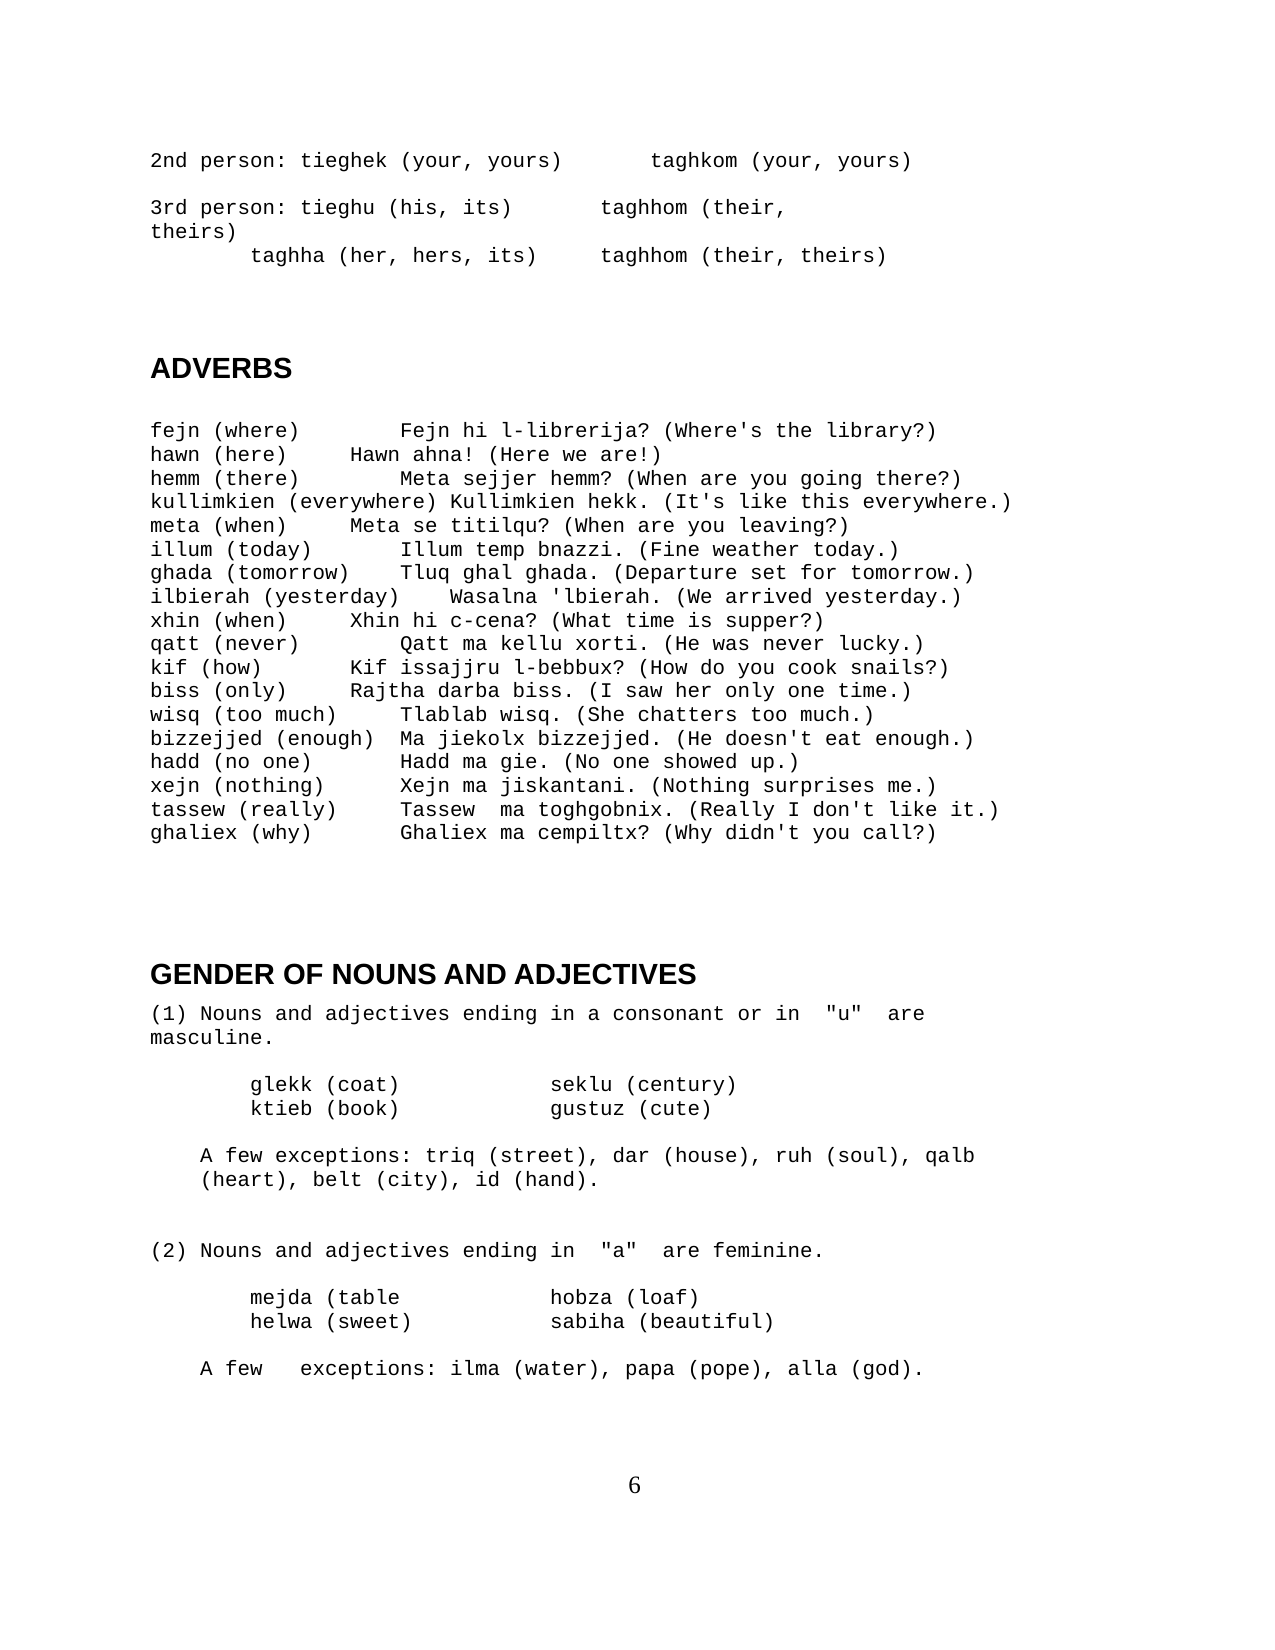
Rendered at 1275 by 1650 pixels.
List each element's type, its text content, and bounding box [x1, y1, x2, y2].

text taghha (her, hers, its) taghhom (their, theirs) [150, 244, 1125, 268]
text kullimkien (everywhere) Kullimkien hekk. (It's like this everywhere.) [150, 491, 1125, 515]
text (1) Nouns and adjectives ending in a consonant or in "u" are [150, 1003, 1125, 1027]
text kif (how) Kif issajjru l-bebbux? (How do you cook snails?) [150, 657, 1125, 681]
text ktieb (book) gustuz (cute) [150, 1098, 1125, 1122]
text mejda (table hobza (loaf) [150, 1287, 1125, 1311]
text theirs) [150, 221, 1125, 244]
text ilbierah (yesterday) Wasalna 'lbierah. (We arrived yesterday.) [150, 586, 1125, 609]
text ghaliex (why) Ghaliex ma cempiltx? (Why didn't you call?) [150, 822, 1125, 846]
text ghada (tomorrow) Tluq ghal ghada. (Departure set for tomorrow.) [150, 562, 1125, 586]
text A few exceptions: triq (street), dar (house), ruh (soul), qalb [150, 1145, 1125, 1169]
text xejn (nothing) Xejn ma jiskantani. (Nothing surprises me.) [150, 775, 1125, 799]
text illum (today) Illum temp bnazzi. (Fine weather today.) [150, 539, 1125, 562]
text masculine. [150, 1027, 1125, 1051]
subtitle ADVERBS [150, 351, 1125, 384]
text 2nd person: tieghek (your, yours) taghkom (your, yours) [150, 150, 1125, 174]
text hawn (here) Hawn ahna! (Here we are!) [150, 444, 1125, 468]
text wisq (too much) Tlablab wisq. (She chatters too much.) [150, 704, 1125, 728]
text (heart), belt (city), id (hand). [150, 1169, 1125, 1192]
text qatt (never) Qatt ma kellu xorti. (He was never lucky.) [150, 633, 1125, 657]
text bizzejjed (enough) Ma jiekolx bizzejjed. (He doesn't eat enough.) [150, 728, 1125, 751]
text 3rd person: tieghu (his, its) taghhom (their, [150, 197, 1125, 221]
text xhin (when) Xhin hi c-cena? (What time is supper?) [150, 609, 1125, 633]
text glekk (coat) seklu (century) [150, 1074, 1125, 1098]
text biss (only) Rajtha darba biss. (I saw her only one time.) [150, 681, 1125, 704]
text meta (when) Meta se titilqu? (When are you leaving?) [150, 515, 1125, 539]
text helwa (sweet) sabiha (beautiful) [150, 1311, 1125, 1334]
text A few exceptions: ilma (water), papa (pope), alla (god). [150, 1358, 1125, 1382]
subtitle GENDER OF NOUNS AND ADJECTIVES [150, 957, 1125, 991]
text tassew (really) Tassew ma toghgobnix. (Really I don't like it.) [150, 799, 1125, 822]
text hadd (no one) Hadd ma gie. (No one showed up.) [150, 751, 1125, 775]
text hemm (there) Meta sejjer hemm? (When are you going there?) [150, 468, 1125, 491]
text fejn (where) Fejn hi l-librerija? (Where's the library?) [150, 420, 1125, 444]
text (2) Nouns and adjectives ending in "a" are feminine. [150, 1240, 1125, 1263]
